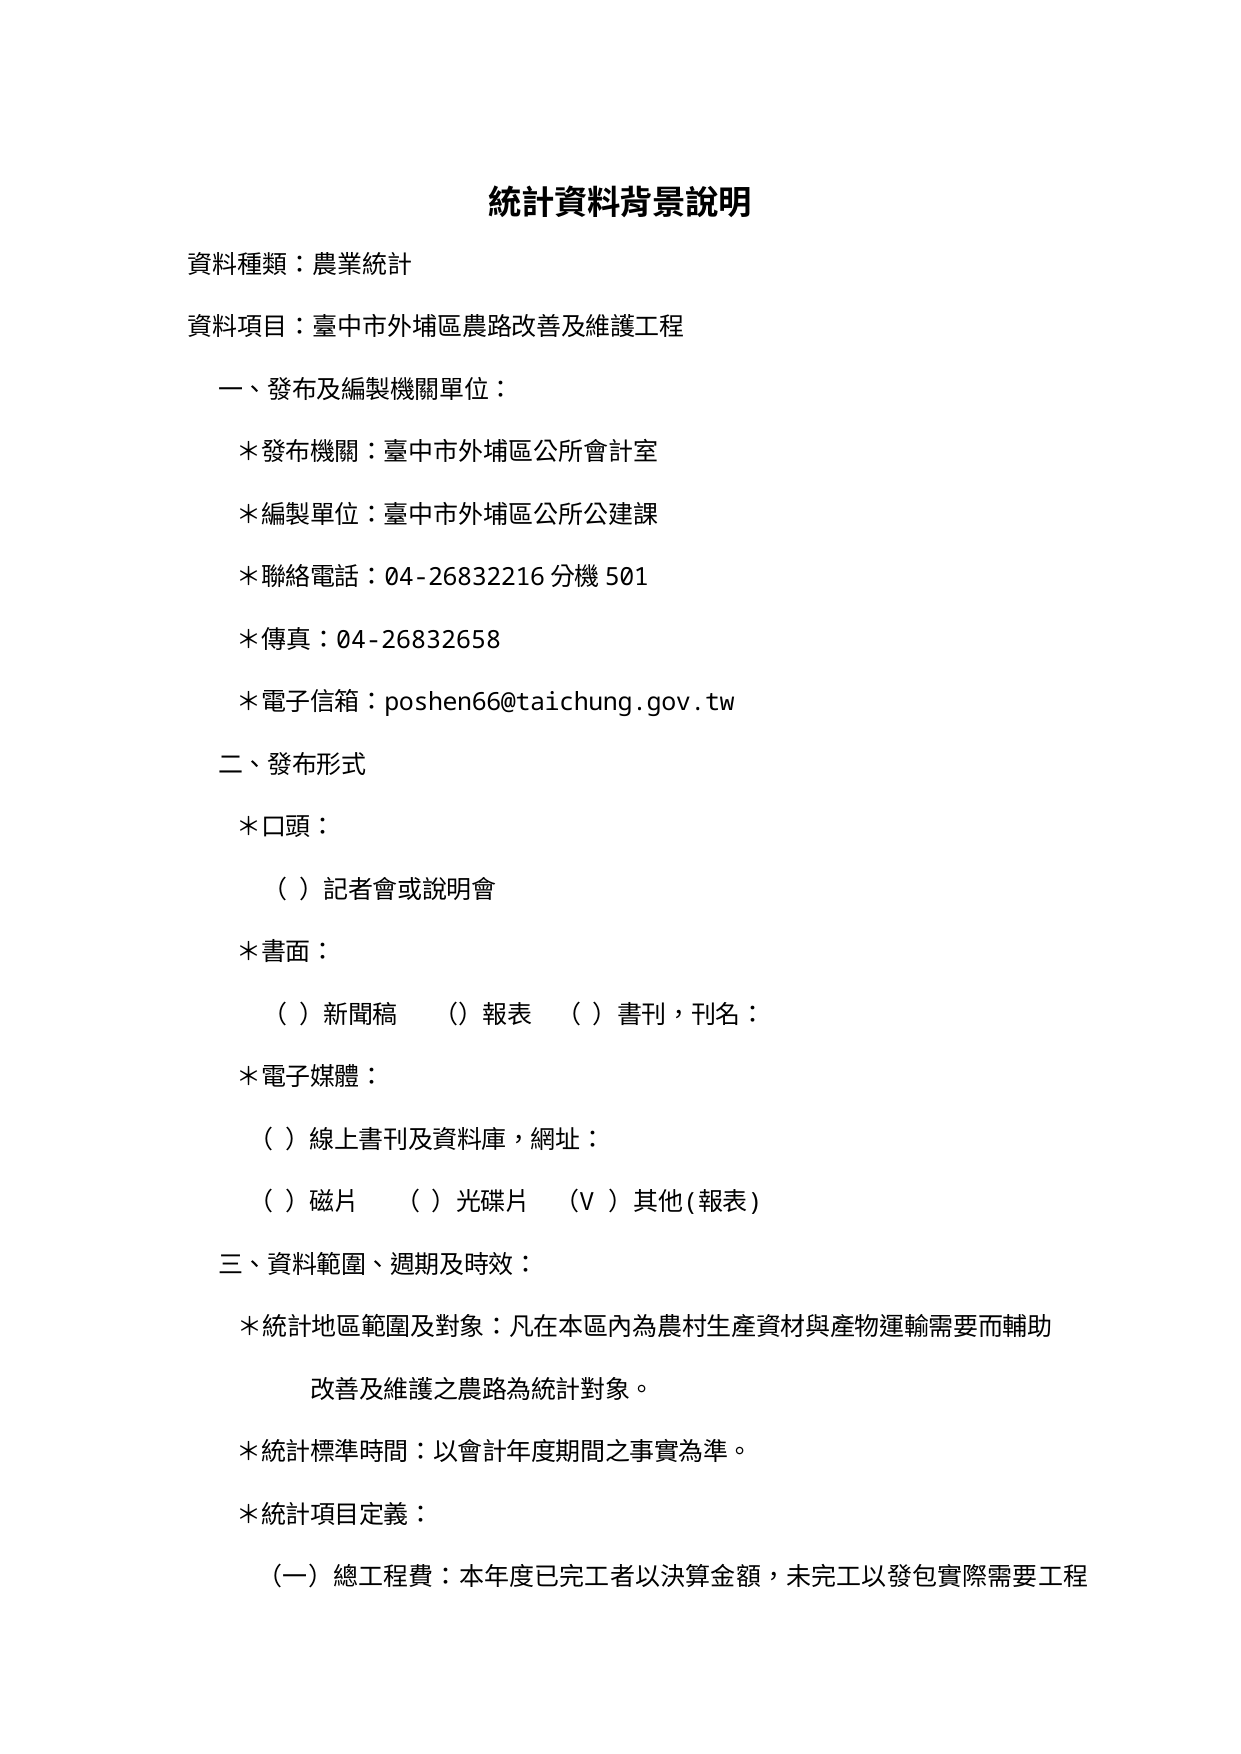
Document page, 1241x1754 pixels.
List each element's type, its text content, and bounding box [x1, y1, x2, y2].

text 二、發布形式 [218, 721, 1053, 783]
text ＊統計標準時間：以會計年度期間之事實為準。 [200, 1408, 1053, 1471]
text ＊發布機關：臺中市外埔區公所會計室 [200, 408, 1053, 471]
text （ ）記者會或說明會 [218, 846, 1053, 908]
text ＊編製單位：臺中市外埔區公所公建課 [200, 471, 1053, 533]
text 三、資料範圍、週期及時效： [218, 1221, 1053, 1283]
text （ ）磁片 （ ）光碟片 （V ）其他(報表) [200, 1158, 1053, 1221]
text 資料種類：農業統計 [187, 221, 1053, 283]
text ＊統計項目定義： [200, 1471, 1053, 1533]
text ＊電子信箱：poshen66@taichung.gov.tw [200, 658, 1053, 721]
text ＊傳真：04-26832658 [187, 596, 1053, 658]
text 資料項目：臺中市外埔區農路改善及維護工程 [187, 283, 1053, 346]
text ＊電子媒體： [200, 1033, 1053, 1096]
text 統計資料背景說明 [187, 158, 1053, 221]
table_header （一）總工程費：本年度已完工者以決算金額，未完工以發包實際需要工程 [192, 1533, 1092, 1596]
text ＊統計地區範圍及對象：凡在本區內為農村生產資材與產物運輸需要而輔助改善及維護之農路為統計對象。 [237, 1283, 1053, 1408]
text （ ）線上書刊及資料庫，網址： [200, 1096, 1053, 1158]
text ＊口頭： [200, 783, 1053, 846]
text （ ）新聞稿 （）報表 （ ）書刊，刊名： [218, 971, 1053, 1033]
text ＊書面： [200, 908, 1053, 971]
text 一、發布及編製機關單位： [218, 346, 1053, 408]
text ＊聯絡電話：04-26832216分機501 [200, 533, 1053, 596]
